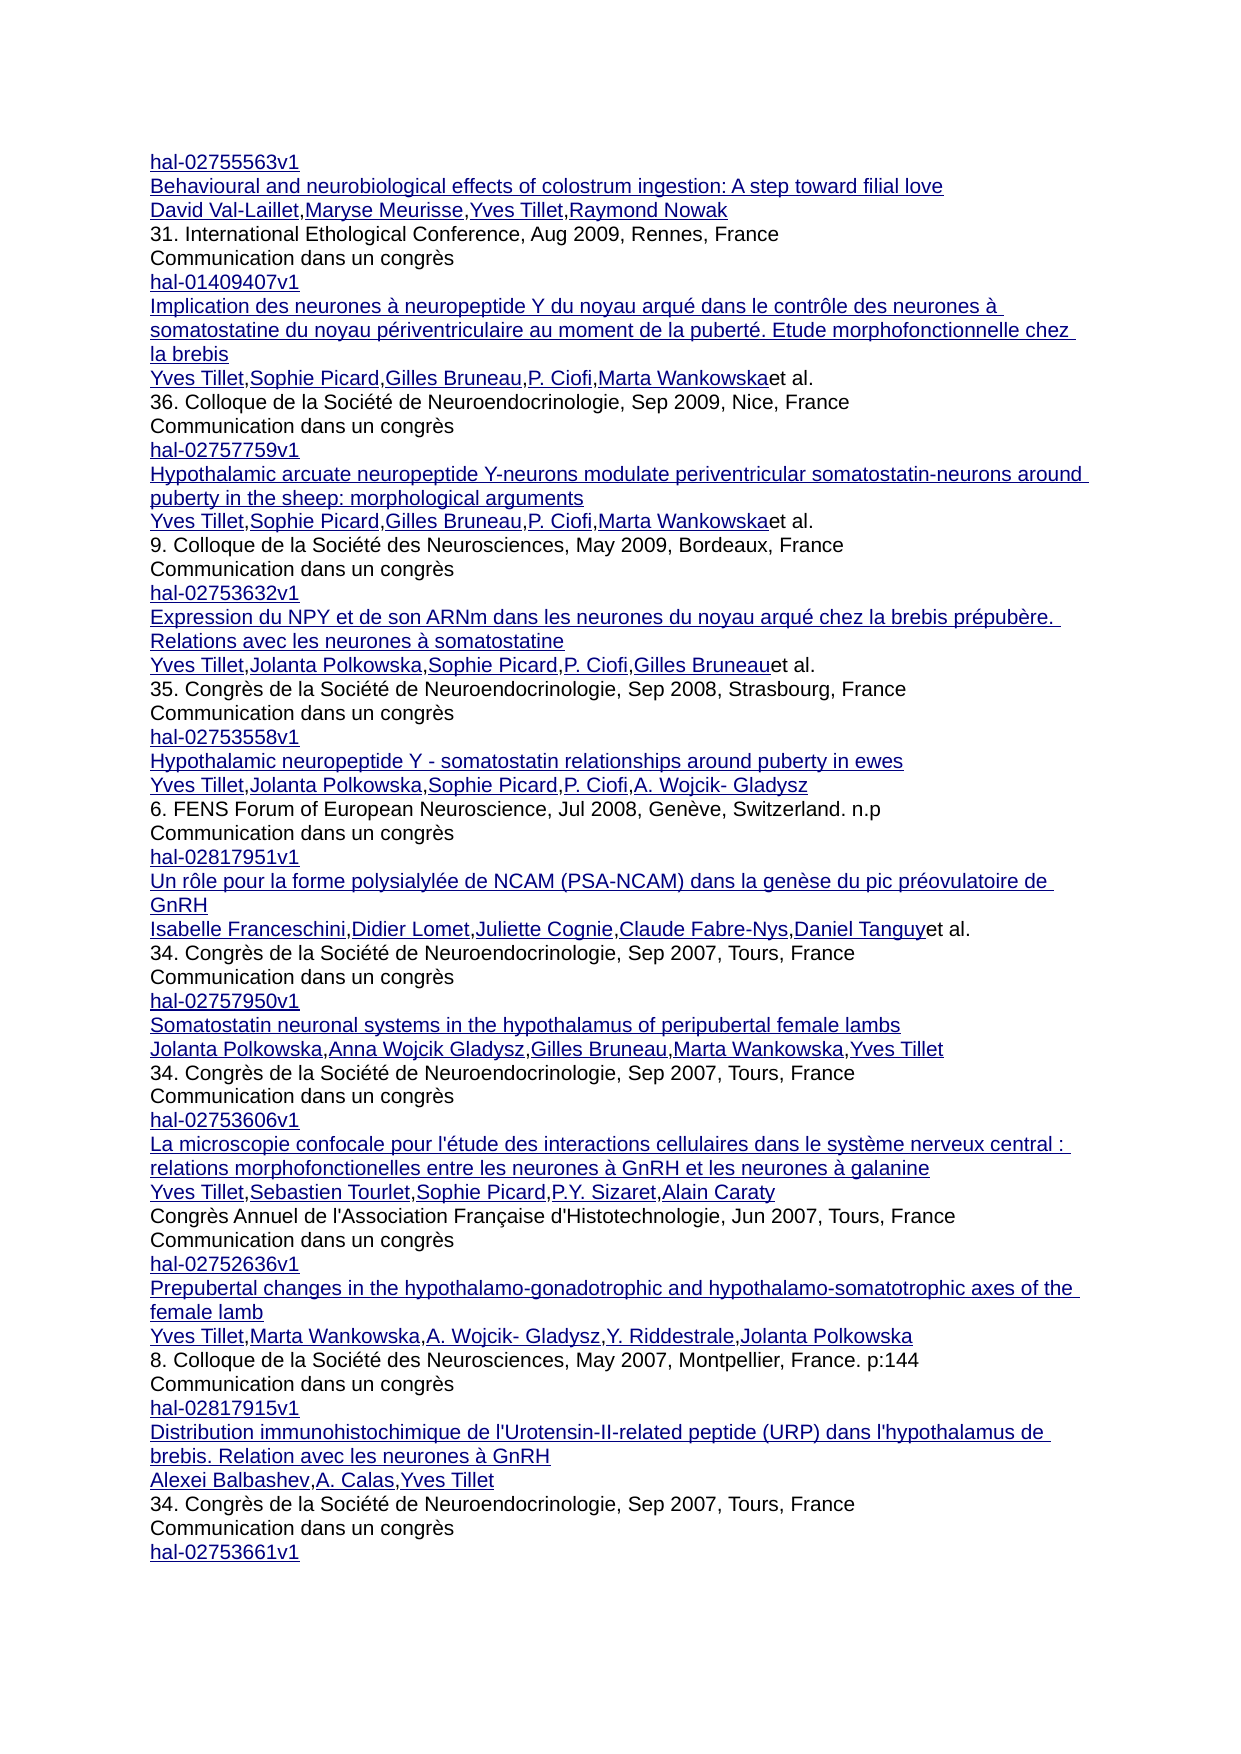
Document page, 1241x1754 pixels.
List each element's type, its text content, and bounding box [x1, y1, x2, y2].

table_cell Un rôle pour la forme polysialylée de NCAM (PSA-NCAM) dans la genèse du pic préovulatoire de GnRH Isabelle Franceschini,Didier Lomet,Juliette Cognie,Claude Fabre-Nys,Daniel Tanguyet al. 34. Congrès de la Société de Neuroendocrinologie, Sep 2007, Tours, France Communication dans un congrès hal-02757950v1 [150, 869, 1090, 1012]
table_cell Hypothalamic arcuate neuropeptide Y-neurons modulate periventricular somatostatin-neurons around puberty in the sheep: morphological arguments Yves Tillet,Sophie Picard,Gilles Bruneau,P. Ciofi,Marta Wankowskaet al. 9. Colloque de la Société des Neurosciences, May 2009, Bordeaux, France Communication dans un congrès hal-02753632v1 [150, 461, 1090, 605]
table_cell Behavioural and neurobiological effects of colostrum ingestion: A step toward filial love David Val-Laillet,Maryse Meurisse,Yves Tillet,Raymond Nowak 31. International Ethological Conference, Aug 2009, Rennes, France Communication dans un congrès hal-01409407v1 [150, 174, 1090, 294]
table_cell Distribution immunohistochimique de l'Urotensin-II-related peptide (URP) dans l'hypothalamus de brebis. Relation avec les neurones à GnRH Alexei Balbashev,A. Calas,Yves Tillet 34. Congrès de la Société de Neuroendocrinologie, Sep 2007, Tours, France Communication dans un congrès hal-02753661v1 [150, 1420, 1090, 1563]
table_cell Implication des neurones à neuropeptide Y du noyau arqué dans le contrôle des neurones à somatostatine du noyau périventriculaire au moment de la puberté. Etude morphofonctionnelle chez la brebis Yves Tillet,Sophie Picard,Gilles Bruneau,P. Ciofi,Marta Wankowskaet al. 36. Colloque de la Société de Neuroendocrinologie, Sep 2009, Nice, France Communication dans un congrès hal-02757759v1 [150, 294, 1090, 461]
table_cell Somatostatin neuronal systems in the hypothalamus of peripubertal female lambs Jolanta Polkowska,Anna Wojcik Gladysz,Gilles Bruneau,Marta Wankowska,Yves Tillet 34. Congrès de la Société de Neuroendocrinologie, Sep 2007, Tours, France Communication dans un congrès hal-02753606v1 [150, 1013, 1090, 1132]
table_cell Expression du NPY et de son ARNm dans les neurones du noyau arqué chez la brebis prépubère. Relations avec les neurones à somatostatine Yves Tillet,Jolanta Polkowska,Sophie Picard,P. Ciofi,Gilles Bruneauet al. 35. Congrès de la Société de Neuroendocrinologie, Sep 2008, Strasbourg, France Communication dans un congrès hal-02753558v1 [150, 605, 1090, 749]
table_cell La microscopie confocale pour l'étude des interactions cellulaires dans le système nerveux central : relations morphofonctionelles entre les neurones à GnRH et les neurones à galanine Yves Tillet,Sebastien Tourlet,Sophie Picard,P.Y. Sizaret,Alain Caraty Congrès Annuel de l'Association Française d'Histotechnologie, Jun 2007, Tours, France Communication dans un congrès hal-02752636v1 [150, 1132, 1090, 1276]
table_cell Hypothalamic neuropeptide Y - somatostatin relationships around puberty in ewes Yves Tillet,Jolanta Polkowska,Sophie Picard,P. Ciofi,A. Wojcik- Gladysz 6. FENS Forum of European Neuroscience, Jul 2008, Genève, Switzerland. n.p Communication dans un congrès hal-02817951v1 [150, 749, 1090, 869]
table_cell Prepubertal changes in the hypothalamo-gonadotrophic and hypothalamo-somatotrophic axes of the female lamb Yves Tillet,Marta Wankowska,A. Wojcik- Gladysz,Y. Riddestrale,Jolanta Polkowska 8. Colloque de la Société des Neurosciences, May 2007, Montpellier, France. p:144 Communication dans un congrès hal-02817915v1 [150, 1276, 1090, 1420]
table_cell hal-02755563v1 [150, 150, 1090, 174]
